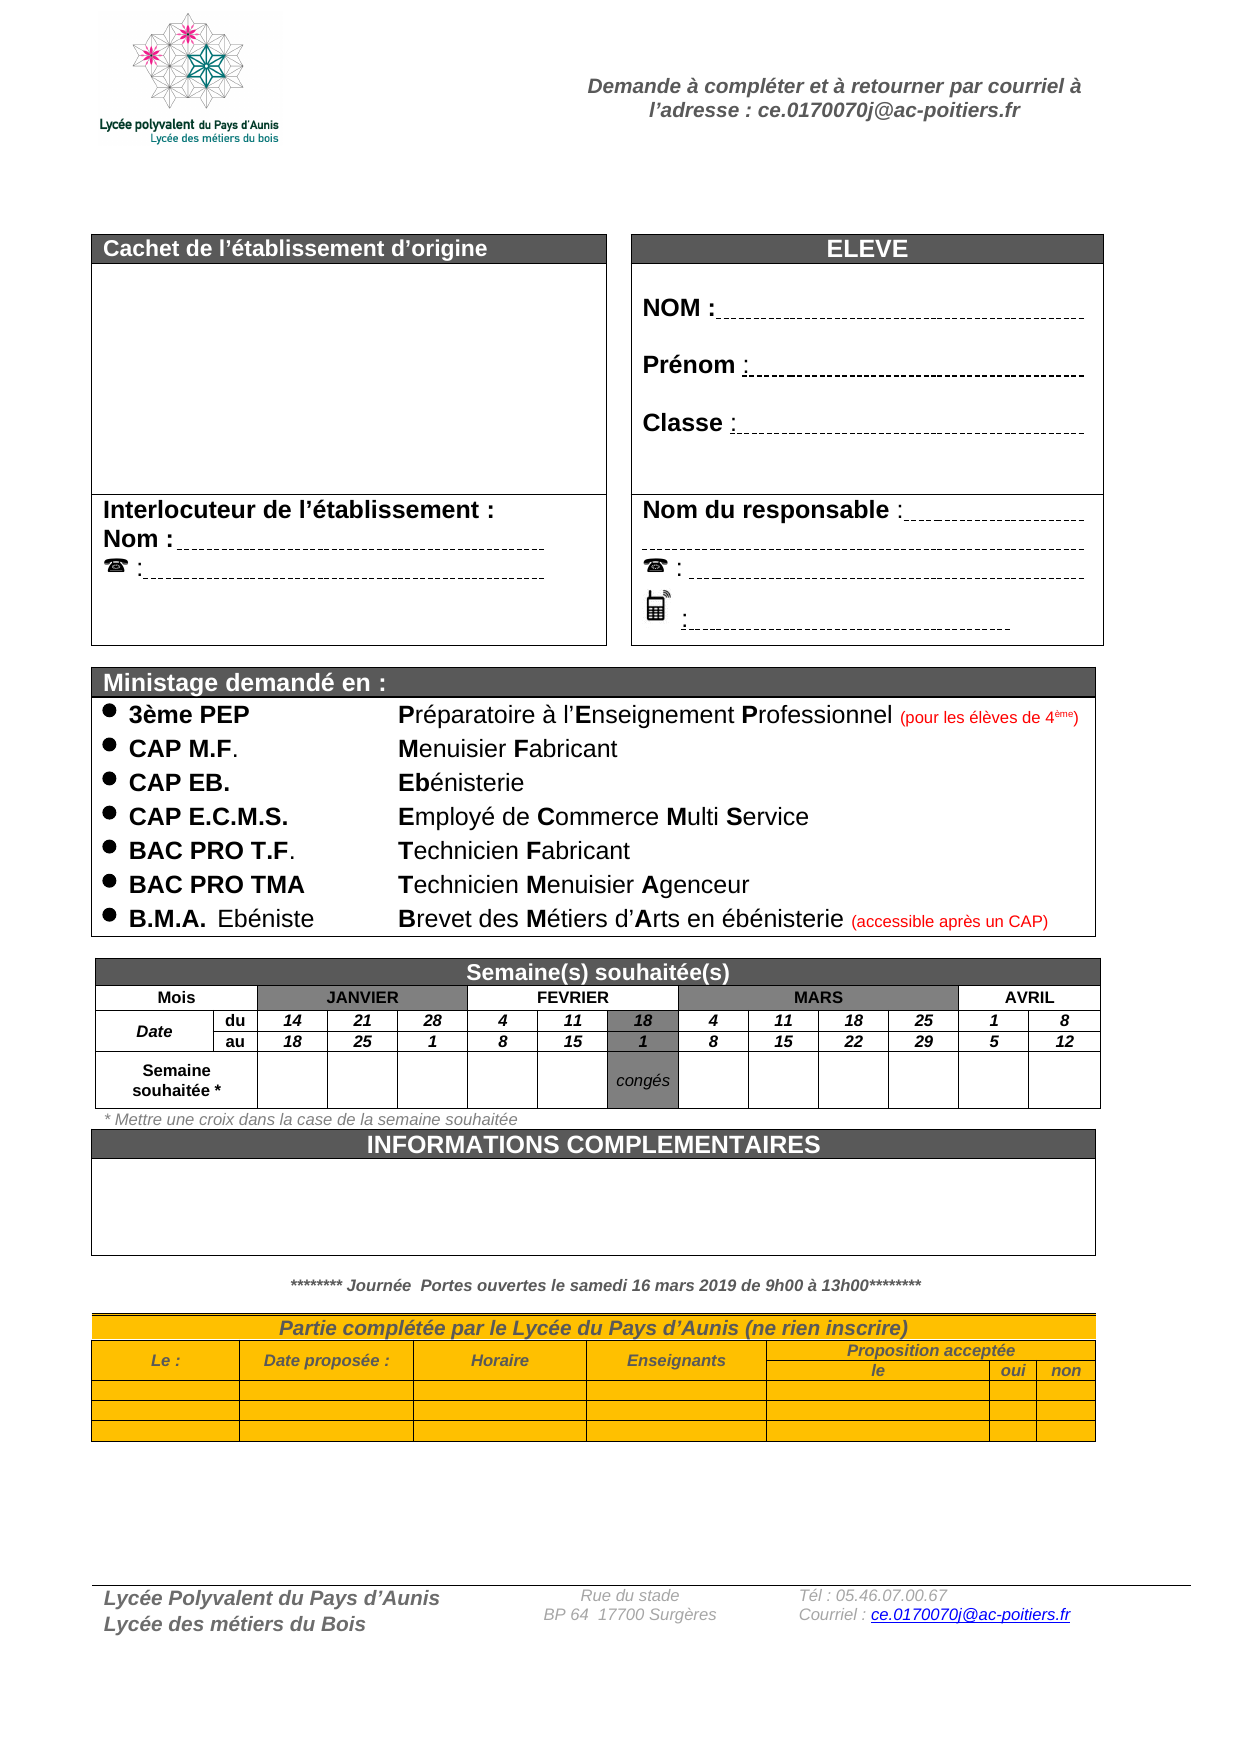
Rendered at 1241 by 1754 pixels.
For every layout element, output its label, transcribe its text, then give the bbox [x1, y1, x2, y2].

table_cell [767, 1421, 989, 1441]
table_cell [959, 1052, 1028, 1108]
table_cell du [214, 1011, 257, 1031]
table_cell [92, 1421, 239, 1441]
table_cell Nom du responsable :  : : [632, 495, 1103, 645]
table_cell [1037, 1421, 1095, 1441]
table_cell Le : [92, 1341, 239, 1380]
table_header ELEVE [632, 235, 1103, 263]
table_cell 4 [679, 1011, 748, 1031]
table_cell MARS [679, 986, 958, 1010]
table_header [607, 234, 631, 263]
table_cell 11 [749, 1011, 818, 1031]
table_cell 12 [1029, 1032, 1100, 1051]
table_cell AVRIL [959, 986, 1100, 1010]
table_cell [258, 1052, 327, 1108]
table_cell Date [96, 1011, 213, 1051]
text * Mettre une croix dans la case de la semaine souhaitée [103, 1109, 1107, 1128]
table_cell 15 [749, 1032, 818, 1051]
table_header Semaine(s) souhaitée(s) [96, 959, 1100, 985]
table_cell 25 [328, 1032, 397, 1051]
table_header Ministage demandé en : [92, 668, 1095, 696]
table_header INFORMATIONS COMPLEMENTAIRES [92, 1130, 1095, 1158]
table_cell JANVIER [258, 986, 467, 1010]
table_cell 11 [538, 1011, 607, 1031]
table_cell Proposition acceptée [767, 1341, 1095, 1360]
table_cell Semaine souhaitée * [96, 1052, 257, 1108]
table_cell [92, 1381, 239, 1400]
text ******** Journée Portes ouvertes le samedi 16 mars 2019 de 9h00 à 13h00******** [103, 1275, 1107, 1294]
table_cell [587, 1421, 766, 1441]
table_cell [767, 1381, 989, 1400]
table_cell FEVRIER [468, 986, 678, 1010]
table_cell Enseignants [587, 1341, 766, 1380]
table_cell [414, 1421, 586, 1441]
table_cell oui [990, 1361, 1036, 1380]
table_cell [587, 1381, 766, 1400]
table_cell non [1037, 1361, 1095, 1380]
table_cell Mois [96, 986, 257, 1010]
table_cell [767, 1401, 989, 1420]
table_cell [468, 1052, 537, 1108]
table_cell NOM : Prénom : Classe : [632, 264, 1103, 494]
table_cell [1029, 1052, 1100, 1108]
table_cell [398, 1052, 467, 1108]
table_header Cachet de l’établissement d’origine [92, 235, 606, 263]
table_cell Date proposée : [240, 1341, 413, 1380]
table_cell 21 [328, 1011, 397, 1031]
table_cell 14 [258, 1011, 327, 1031]
table_cell 22 [819, 1032, 888, 1051]
table_cell Horaire [414, 1341, 586, 1380]
table_cell [1037, 1381, 1095, 1400]
table_cell 15 [538, 1032, 607, 1051]
table_cell 25 [889, 1011, 958, 1031]
table_cell 4 [468, 1011, 537, 1031]
table_cell [749, 1052, 818, 1108]
table_cell [240, 1421, 413, 1441]
table_cell 18 [819, 1011, 888, 1031]
table_cell [92, 1159, 1095, 1255]
table_cell [587, 1401, 766, 1420]
table_cell congés [608, 1052, 678, 1108]
table_cell le [767, 1361, 989, 1380]
text DEMANDE MINI STAGE 2018/2019 [103, 176, 1107, 214]
table_cell [328, 1052, 397, 1108]
table_cell 18 [608, 1011, 678, 1031]
table_cell 8 [1029, 1011, 1100, 1031]
table_cell [538, 1052, 607, 1108]
table_cell 5 [959, 1032, 1028, 1051]
table_cell 18 [258, 1032, 327, 1051]
table_cell 8 [468, 1032, 537, 1051]
table_cell [607, 263, 631, 494]
table_cell 8 [679, 1032, 748, 1051]
picture [642, 581, 675, 628]
table_cell 1 [398, 1032, 467, 1051]
table_cell Interlocuteur de l’établissement : Nom :  : [92, 495, 606, 645]
table_cell [990, 1421, 1036, 1441]
table_header Partie complétée par le Lycée du Pays d’Aunis (ne rien inscrire) [92, 1316, 1096, 1339]
table_cell [92, 264, 606, 494]
table_cell [92, 1401, 239, 1420]
table_cell [679, 1052, 748, 1108]
table_cell [240, 1401, 413, 1420]
table_cell [990, 1401, 1036, 1420]
table_cell [240, 1381, 413, 1400]
table_cell [414, 1401, 586, 1420]
table_cell 1 [608, 1032, 678, 1051]
table_cell  3ème PEP Préparatoire à l’Enseignement Professionnel (pour les élèves de 4ème)  CAP M.F. Menuisier Fabricant  CAP EB. Ebénisterie  CAP E.C.M.S. Employé de Commerce Multi Service  BAC PRO T.F. Technicien Fabricant  BAC PRO TMA Technicien Menuisier Agenceur  B.M.A. Ebéniste Brevet des Métiers d’Arts en ébénisterie (accessible après un CAP) [92, 698, 1095, 936]
table_cell [1037, 1401, 1095, 1420]
table_cell [819, 1052, 888, 1108]
table_cell 1 [959, 1011, 1028, 1031]
table_cell au [214, 1032, 257, 1051]
table_cell [889, 1052, 958, 1108]
table_cell [990, 1381, 1036, 1400]
picture [98, 11, 283, 146]
table_cell 29 [889, 1032, 958, 1051]
table_cell [607, 494, 631, 645]
table_cell [414, 1381, 586, 1400]
table_cell 28 [398, 1011, 467, 1031]
